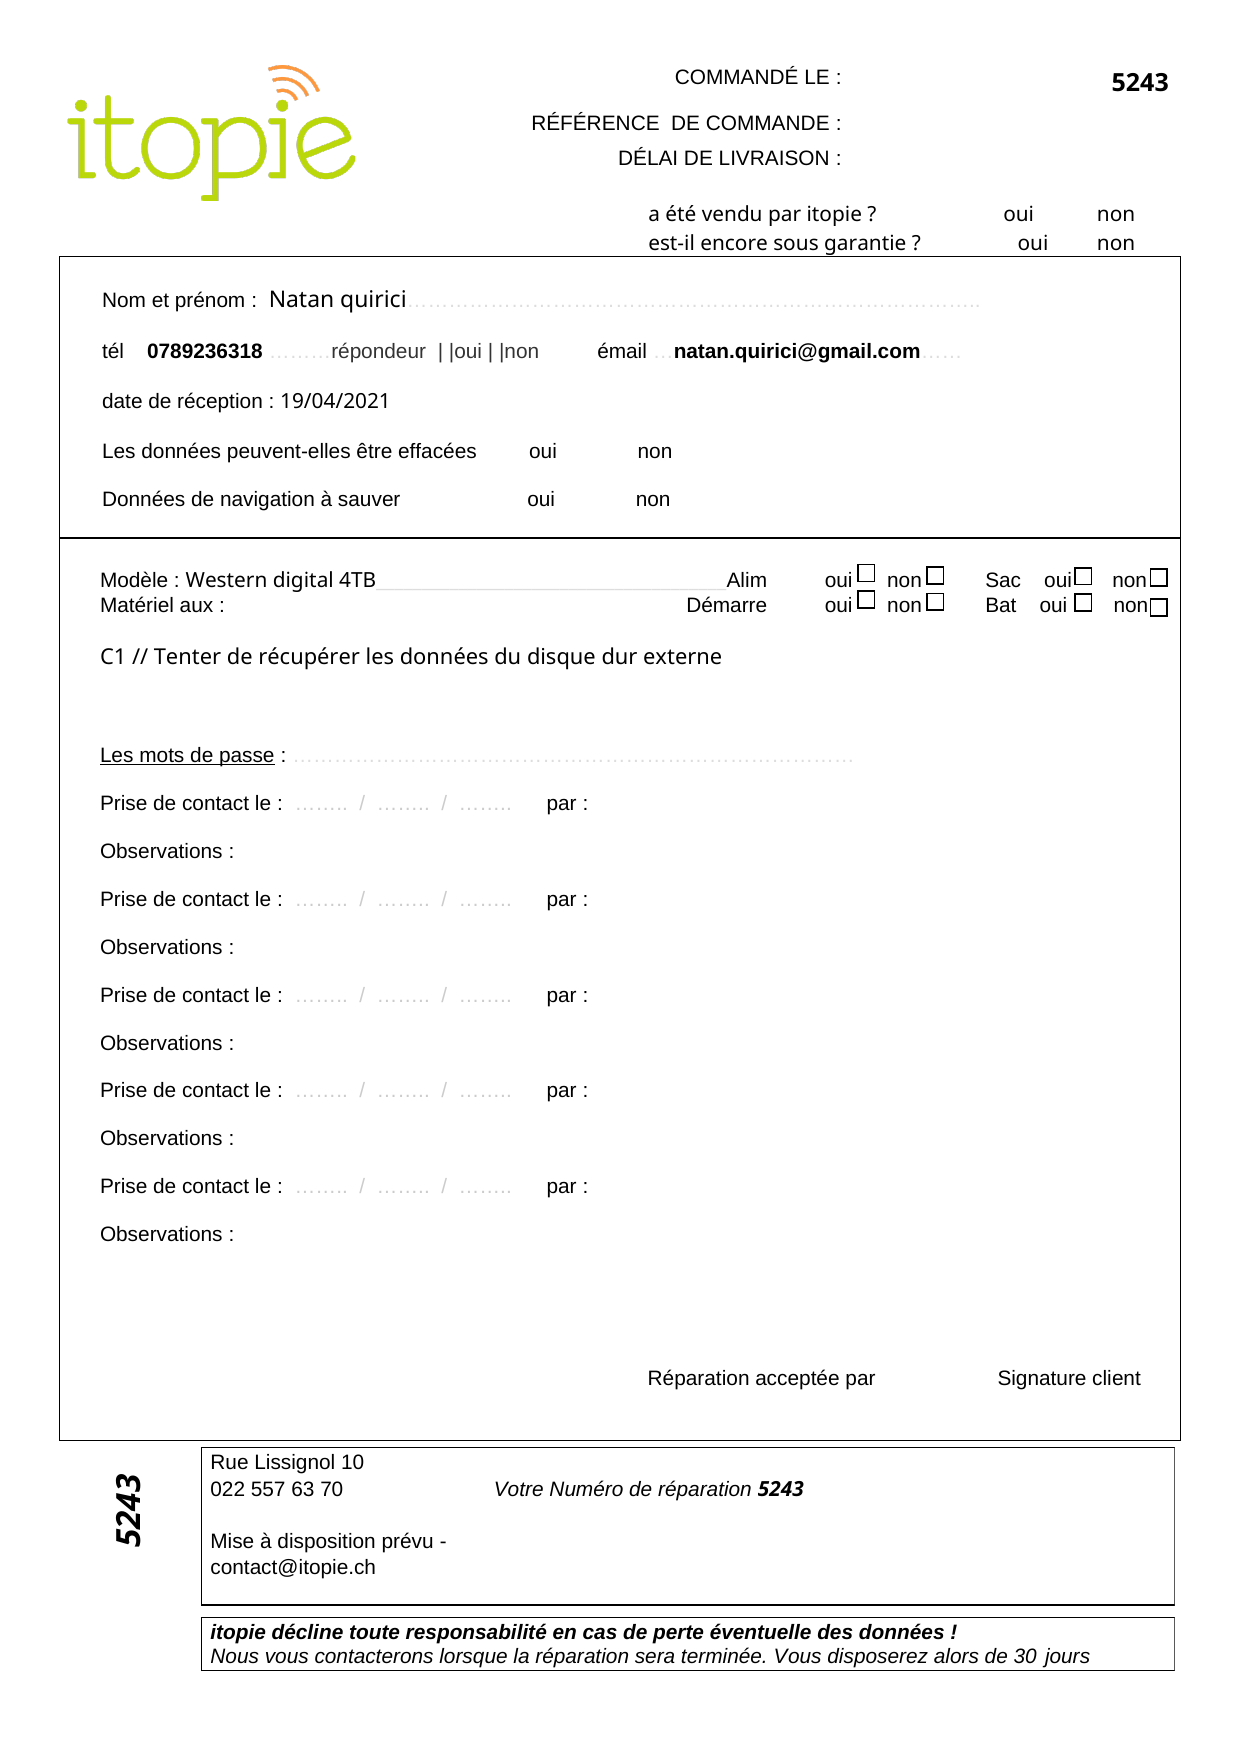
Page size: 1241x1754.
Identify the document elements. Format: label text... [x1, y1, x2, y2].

text a été vendu par itopie ? oui non [59, 199, 1181, 228]
text Observations : [60, 1027, 1180, 1054]
text est-il encore sous garantie ? oui non [59, 228, 1181, 256]
table_cell [847, 105, 1180, 140]
picture [67, 65, 356, 201]
text Prise de contact le : …….. / …….. / …….. par : [60, 1171, 1180, 1198]
text Prise de contact le : …….. / …….. / …….. par : [60, 979, 1180, 1006]
text Prise de contact le : …….. / …….. / …….. par : [60, 1075, 1180, 1102]
text tél 0789236318 ………répondeur | |oui | |non émail …natan.quirici@gmail.com…… [60, 335, 1180, 362]
table_header Rue Lissignol 10 022 557 63 70 Votre Numéro de réparation 5243 Mise à disposition prévu - contact@itopie.ch [195, 1441, 1180, 1611]
text Modèle : Western digital 4TB Alim oui non Sac oui non [60, 562, 856, 590]
text Nom et prénom : Natan quirici……………………………………………………………………….. [60, 280, 1180, 314]
table_cell DÉLAI DE LIVRAISON : [490, 140, 847, 175]
text date de réception : 19/04/2021 [60, 383, 1180, 415]
table_header 5243 [847, 59, 1180, 104]
text Réparation acceptée par Signature client [60, 1363, 1180, 1390]
table_cell [847, 140, 1180, 175]
text Prise de contact le : …….. / …….. / …….. par : [60, 883, 1180, 911]
text Les données peuvent-elles être effacées oui non [60, 436, 1180, 463]
text Matériel aux : Démarre oui non Bat oui non [60, 590, 1180, 617]
text Modèle : Western digital 4TB Alim oui non Sac oui non [879, 562, 925, 590]
text Prise de contact le : …….. / …….. / …….. par : [60, 788, 1180, 815]
text Modèle : Western digital 4TB Alim oui non Sac oui non [948, 562, 1180, 590]
text Observations : [60, 1123, 1180, 1150]
table_cell itopie décline toute responsabilité en cas de perte éventuelle des données ! Nous vous contacterons lorsque la réparation sera terminée. Vous disposerez alors de 30 jours [195, 1611, 1180, 1677]
table_header COMMANDÉ LE : [490, 59, 847, 104]
table_header 5243 [59, 1441, 195, 1677]
text Observations : [60, 931, 1180, 958]
text Données de navigation à sauver oui non [60, 484, 1180, 511]
text Observations : [60, 836, 1180, 863]
text Les mots de passe : ……………………………………………………………………… [60, 740, 1180, 767]
text C1 // Tenter de récupérer les données du disque dur externe [60, 638, 1180, 671]
table_cell RÉFÉRENCE DE COMMANDE : [490, 105, 847, 140]
text Observations : [60, 1219, 1180, 1246]
